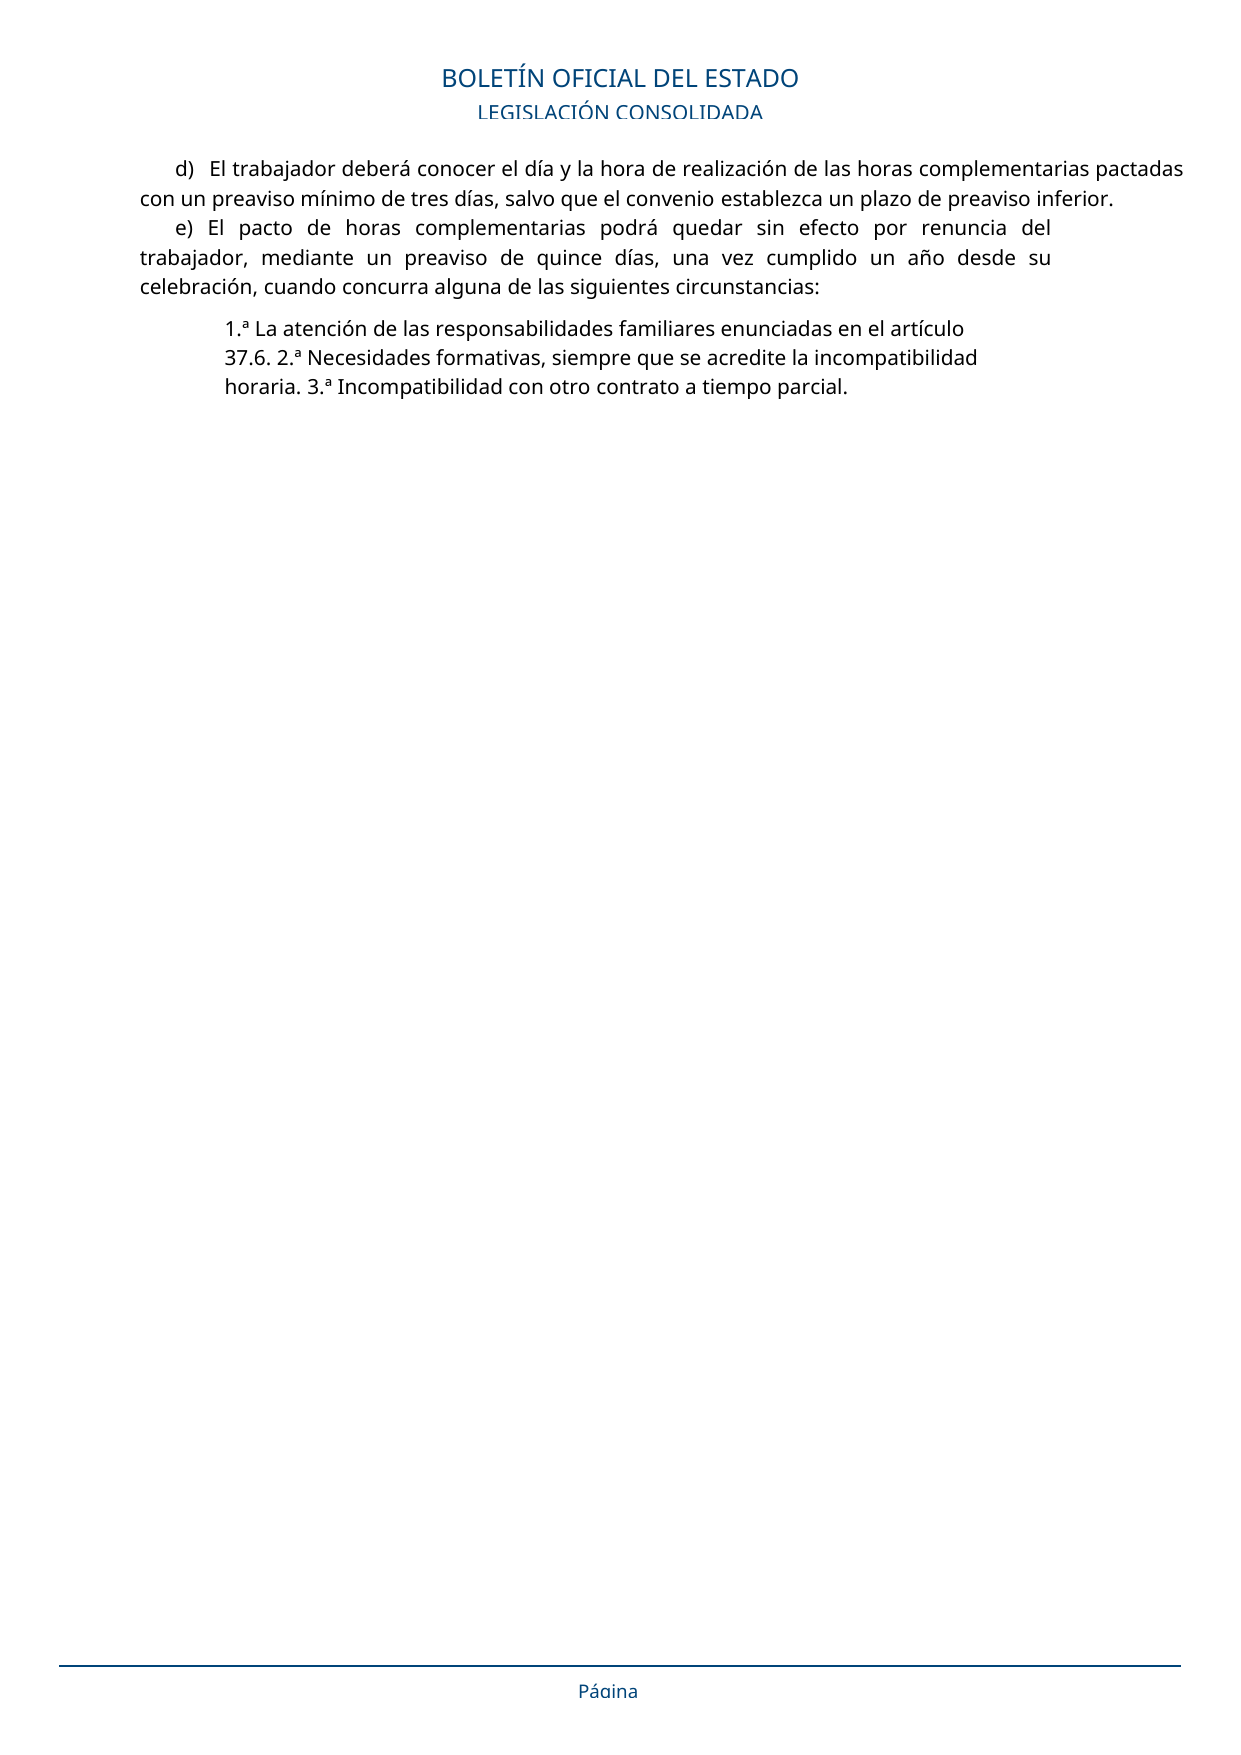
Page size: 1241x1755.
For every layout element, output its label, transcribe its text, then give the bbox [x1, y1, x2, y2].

text 1.ª La atención de las responsabilidades familiares enunciadas en el artículo 37.6. 2.ª Necesidades formativas, siempre que se acredite la incompatibilidad horaria. 3.ª Incompatibilidad con otro contrato a tiempo parcial. [224, 314, 985, 401]
list El pacto de horas complementarias podrá quedar sin efecto por renuncia del trabajador, mediante un preaviso de quince días, una vez cumplido un año desde su celebración, cuando concurra alguna de las siguientes circunstancias: [139, 213, 1052, 300]
list El trabajador deberá conocer el día y la hora de realización de las horas complementarias pactadas con un preaviso mínimo de tres días, salvo que el convenio establezca un plazo de preaviso inferior. [139, 154, 1184, 212]
